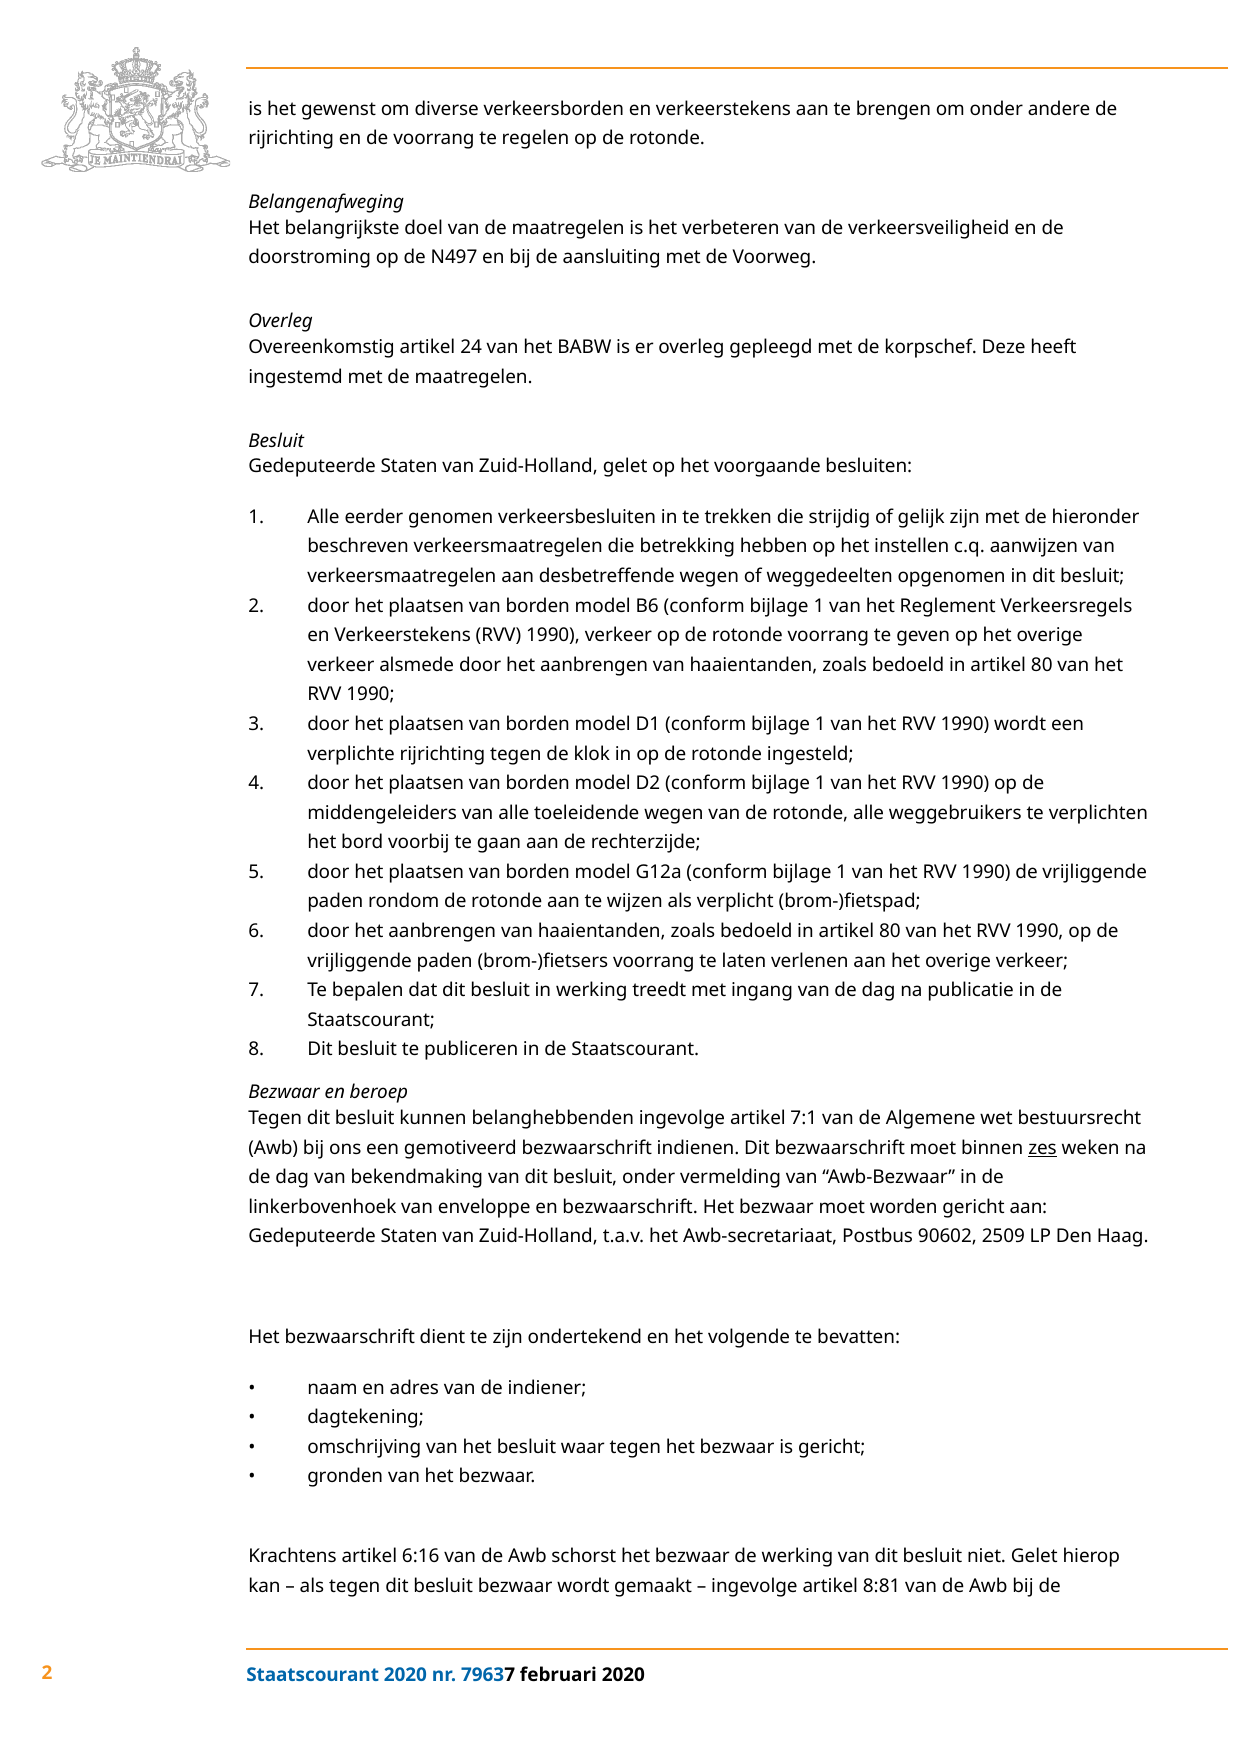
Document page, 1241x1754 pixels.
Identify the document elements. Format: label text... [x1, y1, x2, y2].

list door het plaatsen van borden model D1 (conform bijlage 1 van het RVV 1990) wordt een verplichte rijrichting tegen de klok in op de rotonde ingesteld; [248, 710, 1152, 765]
list door het plaatsen van borden model D2 (conform bijlage 1 van het RVV 1990) op de middengeleiders van alle toeleidende wegen van de rotonde, alle weggebruikers te verplichten het bord voorbij te gaan aan de rechterzijde; [248, 769, 1152, 854]
text Krachtens artikel 6:16 van de Awb schorst het bezwaar de werking van dit besluit niet. Gelet hierop kan – als tegen dit besluit bezwaar wordt gemaakt – ingevolge artikel 8:81 van de Awb bij de [248, 1543, 1152, 1598]
text Het bezwaarschrift dient te zijn ondertekend en het volgende te bevatten: [248, 1323, 1152, 1349]
list dagtekening; [248, 1403, 1152, 1429]
text Overleg [248, 308, 1152, 333]
list omschrijving van het besluit waar tegen het bezwaar is gericht; [248, 1433, 1152, 1459]
text Tegen dit besluit kunnen belanghebbenden ingevolge artikel 7:1 van de Algemene wet bestuursrecht (Awb) bij ons een gemotiveerd bezwaarschrift indienen. Dit bezwaarschrift moet binnen zes weken na de dag van bekendmaking van dit besluit, onder vermelding van “Awb-Bezwaar” in de linkerbovenhoek van enveloppe en bezwaarschrift. Het bezwaar moet worden gericht aan: Gedeputeerde Staten van Zuid-Holland, t.a.v. het Awb-secretariaat, Postbus 90602, 2509 LP Den Haag. [248, 1104, 1152, 1248]
text Belangenafweging [248, 188, 1152, 214]
text Bezwaar en beroep [248, 1079, 1152, 1104]
text Overeenkomstig artikel 24 van het BABW is er overleg gepleegd met de korpschef. Deze heeft ingestemd met de maatregelen. [248, 333, 1152, 389]
text is het gewenst om diverse verkeersborden en verkeerstekens aan te brengen om onder andere de rijrichting en de voorrang te regelen op de rotonde. [248, 95, 1152, 150]
text Besluit [248, 427, 1152, 453]
list gronden van het bezwaar. [248, 1463, 1152, 1488]
list Dit besluit te publiceren in de Staatscourant. [248, 1036, 1152, 1061]
text Het belangrijkste doel van de maatregelen is het verbeteren van de verkeersveiligheid en de doorstroming op de N497 en bij de aansluiting met de Voorweg. [248, 214, 1152, 269]
list Te bepalen dat dit besluit in werking treedt met ingang van de dag na publicatie in de Staatscourant; [248, 976, 1152, 1032]
list door het plaatsen van borden model B6 (conform bijlage 1 van het Reglement Verkeersregels en Verkeerstekens (RVV) 1990), verkeer op de rotonde voorrang te geven op het overige verkeer alsmede door het aanbrengen van haaientanden, zoals bedoeld in artikel 80 van het RVV 1990; [248, 592, 1152, 706]
picture [41, 47, 231, 172]
list naam en adres van de indiener; [248, 1374, 1152, 1400]
list door het aanbrengen van haaientanden, zoals bedoeld in artikel 80 van het RVV 1990, op de vrijliggende paden (brom-)fietsers voorrang te laten verlenen aan het overige verkeer; [248, 917, 1152, 972]
list Alle eerder genomen verkeersbesluiten in te trekken die strijdig of gelijk zijn met de hieronder beschreven verkeersmaatregelen die betrekking hebben op het instellen c.q. aanwijzen van verkeersmaatregelen aan desbetreffende wegen of weggedeelten opgenomen in dit besluit; [248, 503, 1152, 588]
text Gedeputeerde Staten van Zuid-Holland, gelet op het voorgaande besluiten: [248, 453, 1152, 478]
list door het plaatsen van borden model G12a (conform bijlage 1 van het RVV 1990) de vrijliggende paden rondom de rotonde aan te wijzen als verplicht (brom-)fietspad; [248, 858, 1152, 913]
